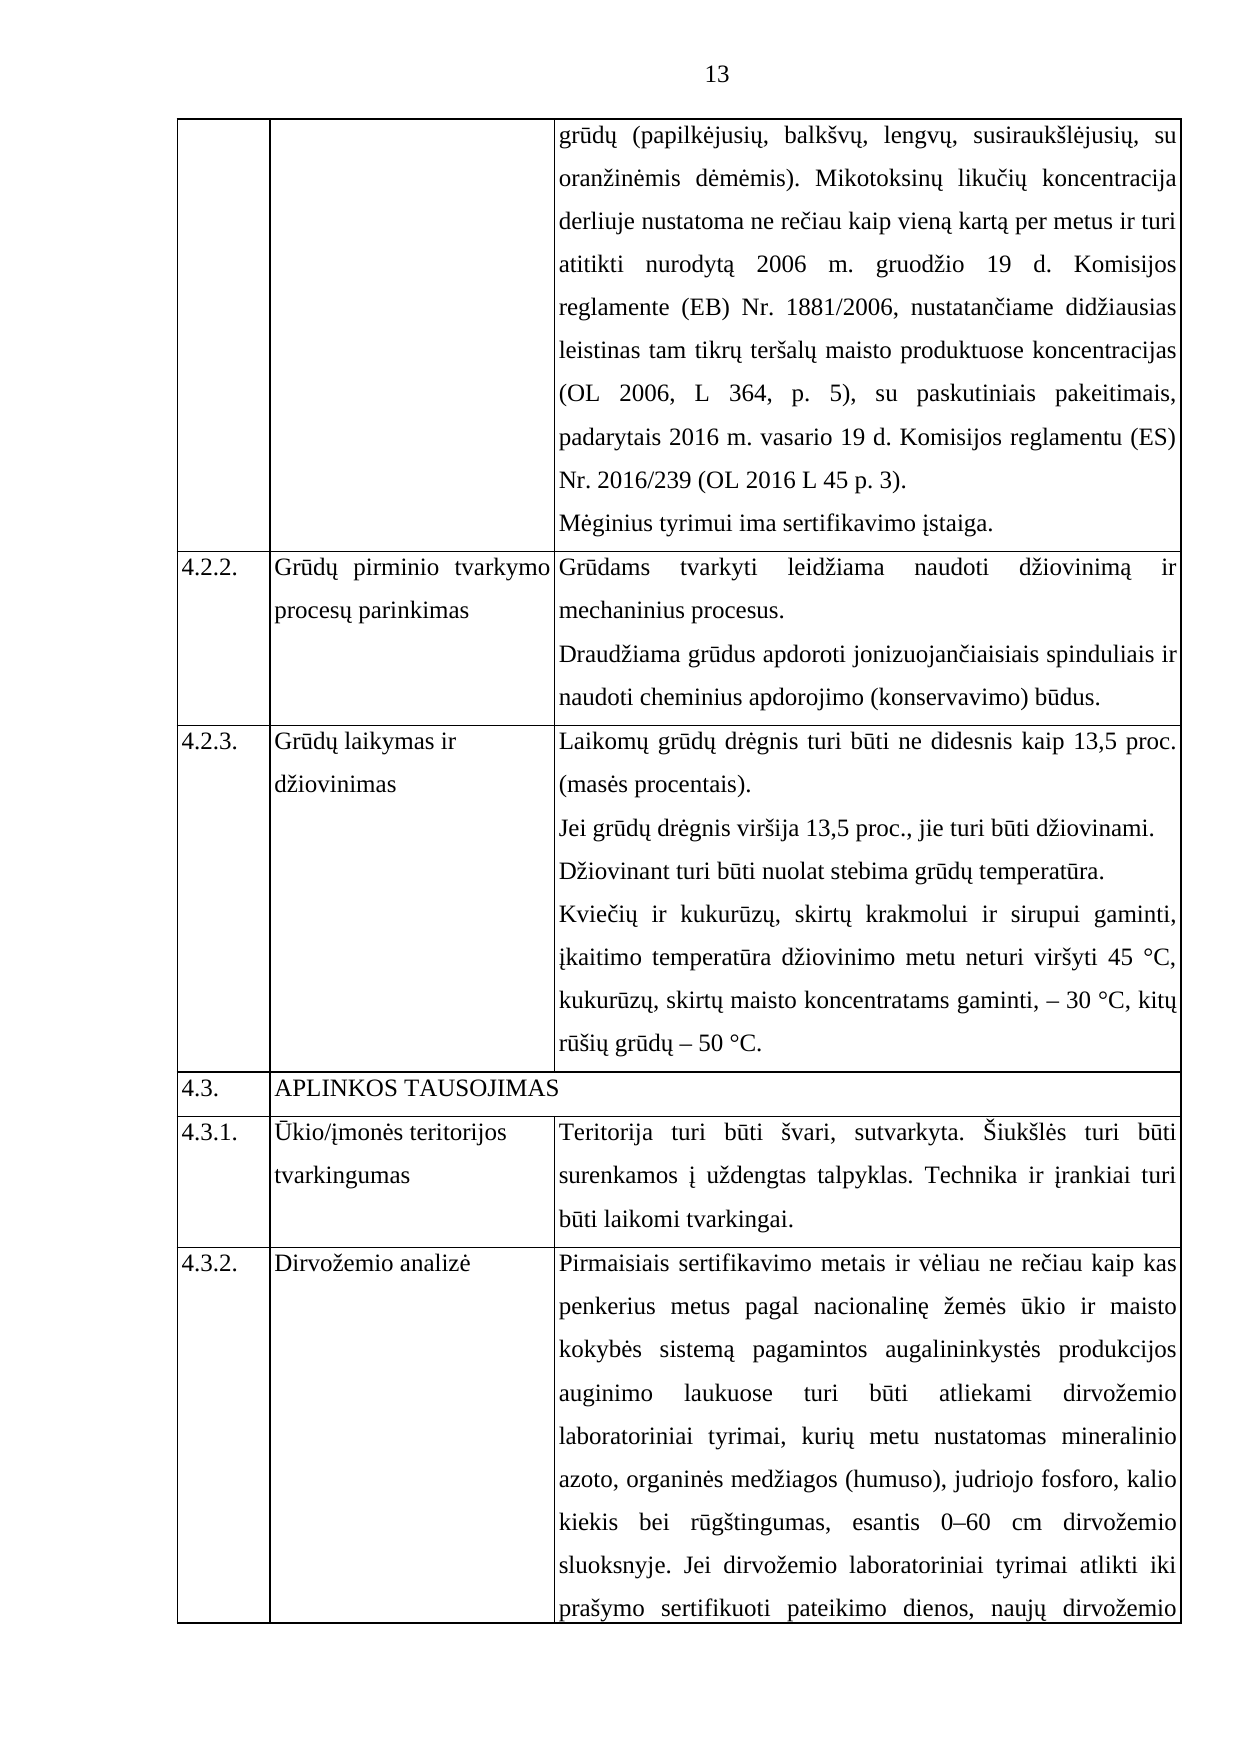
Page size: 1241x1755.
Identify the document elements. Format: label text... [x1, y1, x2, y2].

table_cell Ūkio/įmonės teritorijos tvarkingumas [271, 1117, 554, 1247]
table_cell Grūdų pirminio tvarkymo procesų parinkimas [271, 552, 554, 725]
table_cell 4.2.3. [178, 726, 269, 1071]
table_cell [271, 120, 554, 551]
table_cell 4.2.2. [178, 552, 269, 725]
table_cell Dirvožemio analizė [271, 1248, 554, 1622]
table_cell [178, 120, 269, 551]
table_cell Grūdams tvarkyti leidžiama naudoti džiovinimą ir mechaninius procesus. Draudžiama grūdus apdoroti jonizuojančiaisiais spinduliais ir naudoti cheminius apdorojimo (konservavimo) būdus. [555, 552, 1180, 725]
table_cell Grūdų laikymas ir džiovinimas [271, 726, 554, 1071]
table_cell 4.3. [178, 1073, 269, 1116]
table_cell Teritorija turi būti švari, sutvarkyta. Šiukšlės turi būti surenkamos į uždengtas talpyklas. Technika ir įrankiai turi būti laikomi tvarkingai. [555, 1117, 1180, 1247]
table_cell Laikomų grūdų drėgnis turi būti ne didesnis kaip 13,5 proc. (masės procentais). Jei grūdų drėgnis viršija 13,5 proc., jie turi būti džiovinami. Džiovinant turi būti nuolat stebima grūdų temperatūra. Kviečių ir kukurūzų, skirtų krakmolui ir sirupui gaminti, įkaitimo temperatūra džiovinimo metu neturi viršyti 45 °C, kukurūzų, skirtų maisto koncentratams gaminti, – 30 °C, kitų rūšių grūdų – 50 °C. [555, 726, 1180, 1071]
table_cell 4.3.1. [178, 1117, 269, 1247]
table_cell APLINKOS TAUSOJIMAS [271, 1073, 1180, 1116]
table_cell grūdų (papilkėjusių, balkšvų, lengvų, susiraukšlėjusių, su oranžinėmis dėmėmis). Mikotoksinų likučių koncentracija derliuje nustatoma ne rečiau kaip vieną kartą per metus ir turi atitikti nurodytą 2006 m. gruodžio 19 d. Komisijos reglamente (EB) Nr. 1881/2006, nustatančiame didžiausias leistinas tam tikrų teršalų maisto produktuose koncentracijas (OL 2006, L 364, p. 5), su paskutiniais pakeitimais, padarytais 2016 m. vasario 19 d. Komisijos reglamentu (ES) Nr. 2016/239 (OL 2016 L 45 p. 3). Mėginius tyrimui ima sertifikavimo įstaiga. [555, 120, 1180, 551]
table_cell 4.3.2. [178, 1248, 269, 1622]
table_cell Pirmaisiais sertifikavimo metais ir vėliau ne rečiau kaip kas penkerius metus pagal nacionalinę žemės ūkio ir maisto kokybės sistemą pagamintos augalininkystės produkcijos auginimo laukuose turi būti atliekami dirvožemio laboratoriniai tyrimai, kurių metu nustatomas mineralinio azoto, organinės medžiagos (humuso), judriojo fosforo, kalio kiekis bei rūgštingumas, esantis 0–60 cm dirvožemio sluoksnyje. Jei dirvožemio laboratoriniai tyrimai atlikti iki prašymo sertifikuoti pateikimo dienos, naujų dirvožemio [555, 1248, 1180, 1622]
